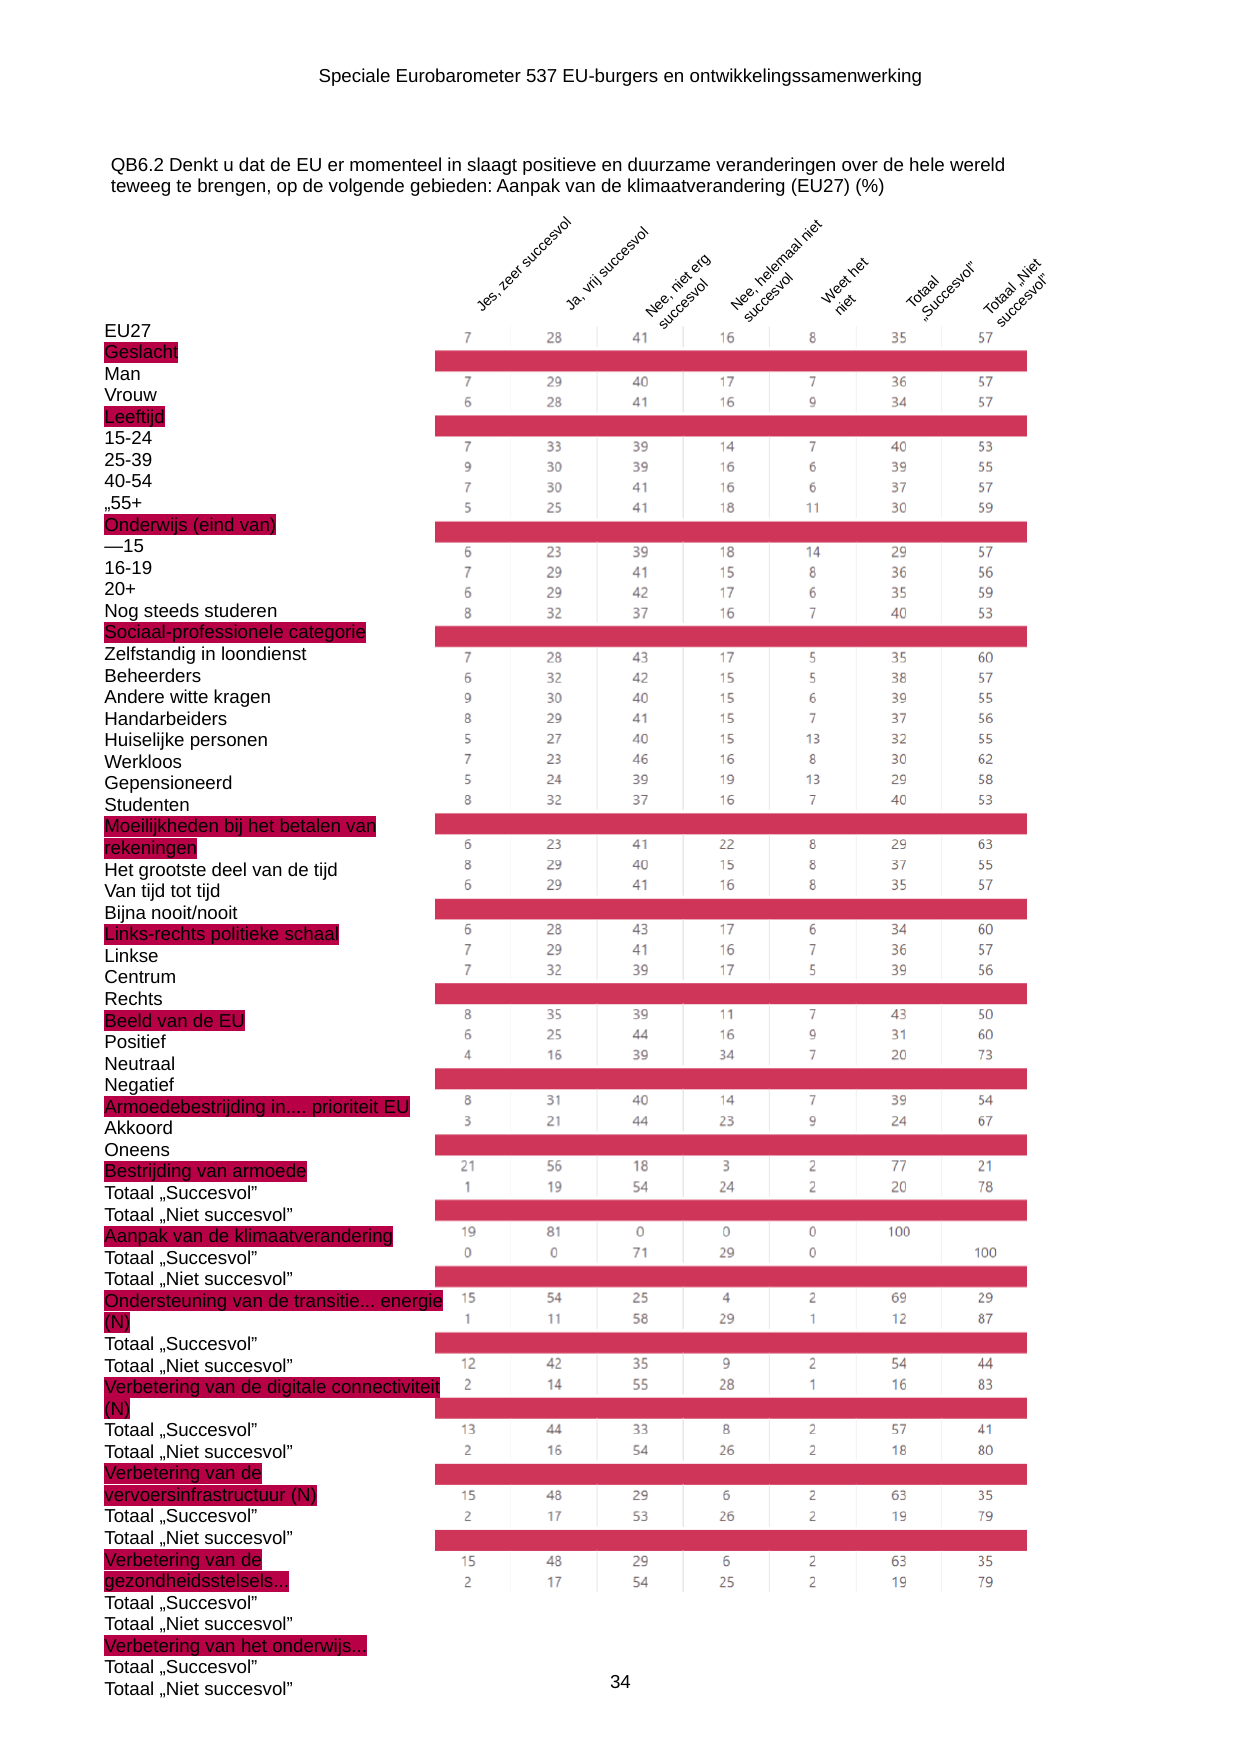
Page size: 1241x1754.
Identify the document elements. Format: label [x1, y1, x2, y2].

picture [435, 326, 1027, 1592]
